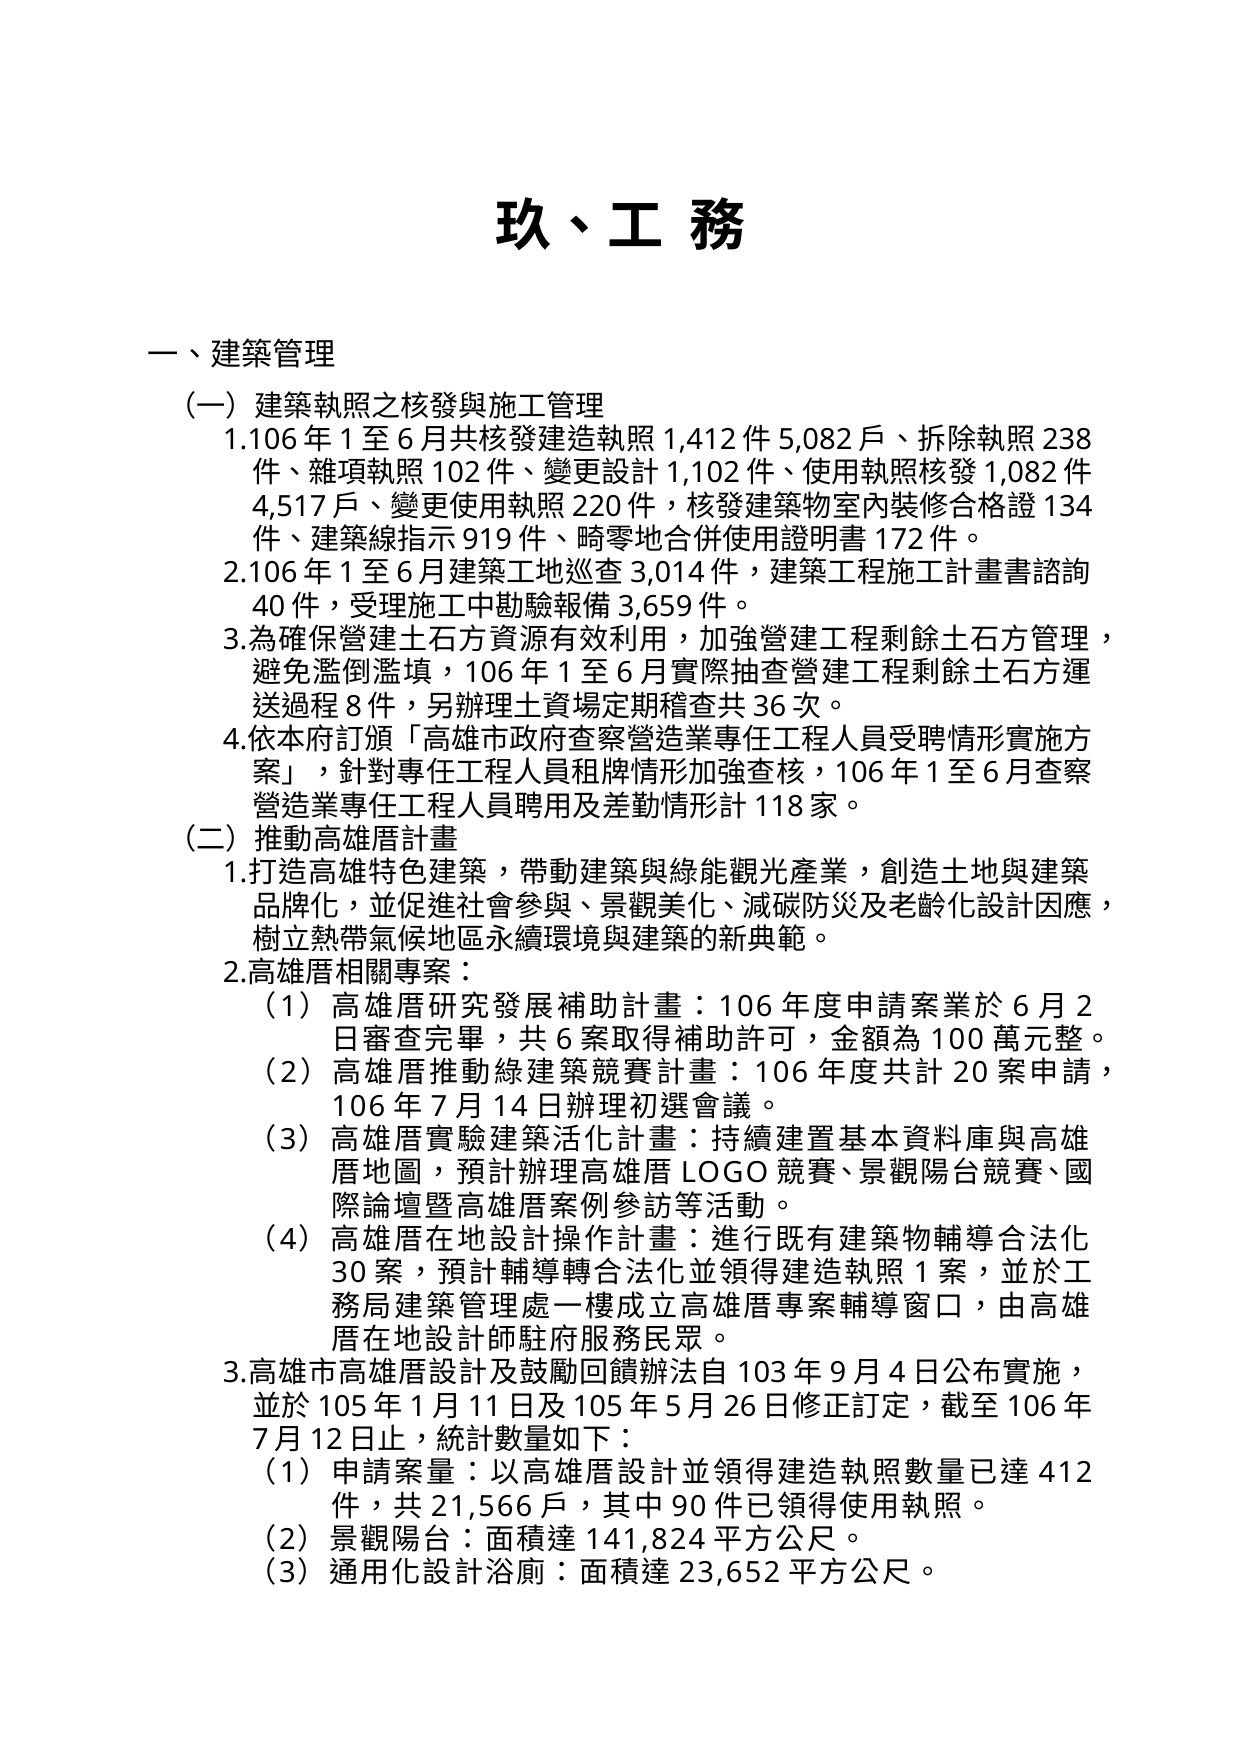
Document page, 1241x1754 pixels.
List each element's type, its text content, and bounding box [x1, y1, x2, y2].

text 4.依本府訂頒「高雄市政府查察營造業專任工程人員受聘情形實施方案」，針對專任工程人員租牌情形加強查核，106年1至6月查察營造業專任工程人員聘用及差勤情形計118家。 [223, 723, 1092, 823]
text （2）高雄厝推動綠建築競賽計畫：106年度共計20案申請，106年7月14日辦理初選會議。 [248, 1056, 1092, 1123]
text 玖、工 務 [148, 164, 1092, 277]
text （2）景觀陽台：面積達141,824平方公尺。 [248, 1523, 1092, 1556]
text （一）建築執照之核發與施工管理 [148, 389, 1092, 423]
text 2.高雄厝相關專案： [223, 956, 1092, 989]
text 一、建築管理 [148, 314, 1092, 389]
text （4）高雄厝在地設計操作計畫：進行既有建築物輔導合法化30案，預計輔導轉合法化並領得建造執照1案，並於工務局建築管理處一樓成立高雄厝專案輔導窗口，由高雄厝在地設計師駐府服務民眾。 [248, 1223, 1092, 1356]
text （二）推動高雄厝計畫 [148, 823, 1092, 856]
text （3）通用化設計浴廁：面積達23,652平方公尺。 [248, 1556, 1092, 1589]
text 1.106年1至6月共核發建造執照1,412件5,082戶、拆除執照238件、雜項執照102件、變更設計1,102件、使用執照核發1,082件4,517戶、變更使用執照220件，核發建築物室內裝修合格證134件、建築線指示919件、畸零地合併使用證明書172件。 [223, 423, 1092, 556]
text 3.為確保營建土石方資源有效利用，加強營建工程剩餘土石方管理，避免濫倒濫填，106年1至6月實際抽查營建工程剩餘土石方運送過程8件，另辦理土資場定期稽查共36次。 [223, 623, 1092, 723]
text （1）高雄厝研究發展補助計畫：106年度申請案業於6月2日審查完畢，共6案取得補助許可，金額為100萬元整。 [248, 989, 1092, 1056]
text 3.高雄市高雄厝設計及鼓勵回饋辦法自103年9月4日公布實施，並於105年1月11日及105年5月26日修正訂定，截至106年7月12日止，統計數量如下： [223, 1356, 1092, 1456]
text （3）高雄厝實驗建築活化計畫：持續建置基本資料庫與高雄厝地圖，預計辦理高雄厝LOGO競賽、景觀陽台競賽、國際論壇暨高雄厝案例參訪等活動。 [248, 1123, 1092, 1223]
text （1）申請案量：以高雄厝設計並領得建造執照數量已達412件，共21,566戶，其中90件已領得使用執照。 [248, 1456, 1092, 1523]
text 1.打造高雄特色建築，帶動建築與綠能觀光產業，創造土地與建築品牌化，並促進社會參與、景觀美化、減碳防災及老齡化設計因應，樹立熱帶氣候地區永續環境與建築的新典範。 [223, 856, 1092, 956]
text 2.106年1至6月建築工地巡查3,014件，建築工程施工計畫書諮詢40件，受理施工中勘驗報備3,659件。 [223, 556, 1092, 623]
